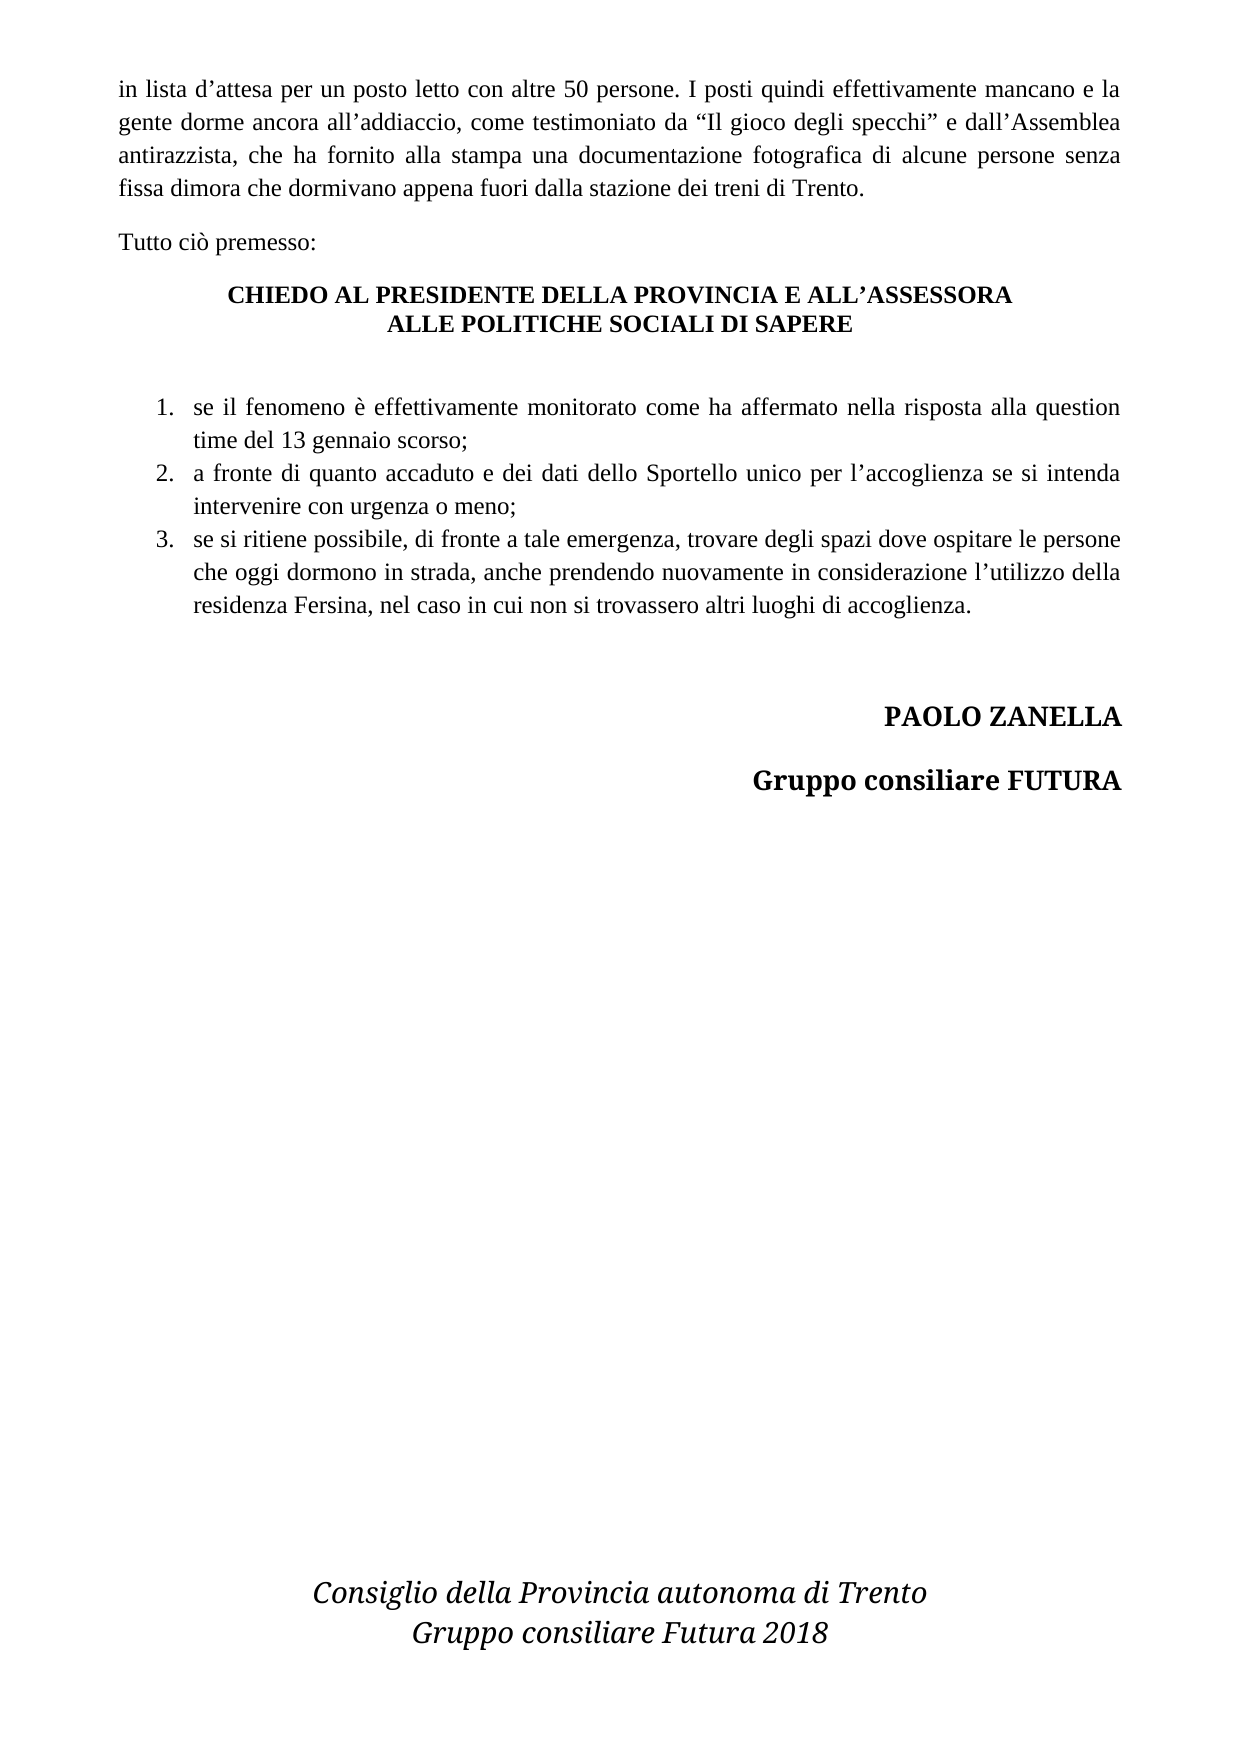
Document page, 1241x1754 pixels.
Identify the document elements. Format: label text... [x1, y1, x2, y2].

text Tutto ciò premesso: [118, 227, 1122, 256]
list a fronte di quanto accaduto e dei dati dello Sportello unico per l’accoglienza se si intenda intervenire con urgenza o meno; [156, 458, 1122, 520]
text CHIEDO AL PRESIDENTE DELLA PROVINCIA E ALL’ASSESSORA [118, 281, 1122, 309]
list se il fenomeno è effettivamente monitorato come ha affermato nella risposta alla question time del 13 gennaio scorso; [156, 392, 1122, 454]
text ALLE POLITICHE SOCIALI DI SAPERE [118, 309, 1122, 338]
text in lista d’attesa per un posto letto con altre 50 persone. I posti quindi effettivamente mancano e la gente dorme ancora all’addiaccio, come testimoniato da “Il gioco degli specchi” e dall’Assemblea antirazzista, che ha fornito alla stampa una documentazione fotografica di alcune persone senza fissa dimora che dormivano appena fuori dalla stazione dei treni di Trento. [118, 74, 1122, 202]
text Gruppo consiliare FUTURA [118, 761, 1122, 798]
text PAOLO ZANELLA [118, 698, 1122, 735]
list se si ritiene possibile, di fronte a tale emergenza, trovare degli spazi dove ospitare le persone che oggi dormono in strada, anche prendendo nuovamente in considerazione l’utilizzo della residenza Fersina, nel caso in cui non si trovassero altri luoghi di accoglienza. [156, 524, 1122, 619]
